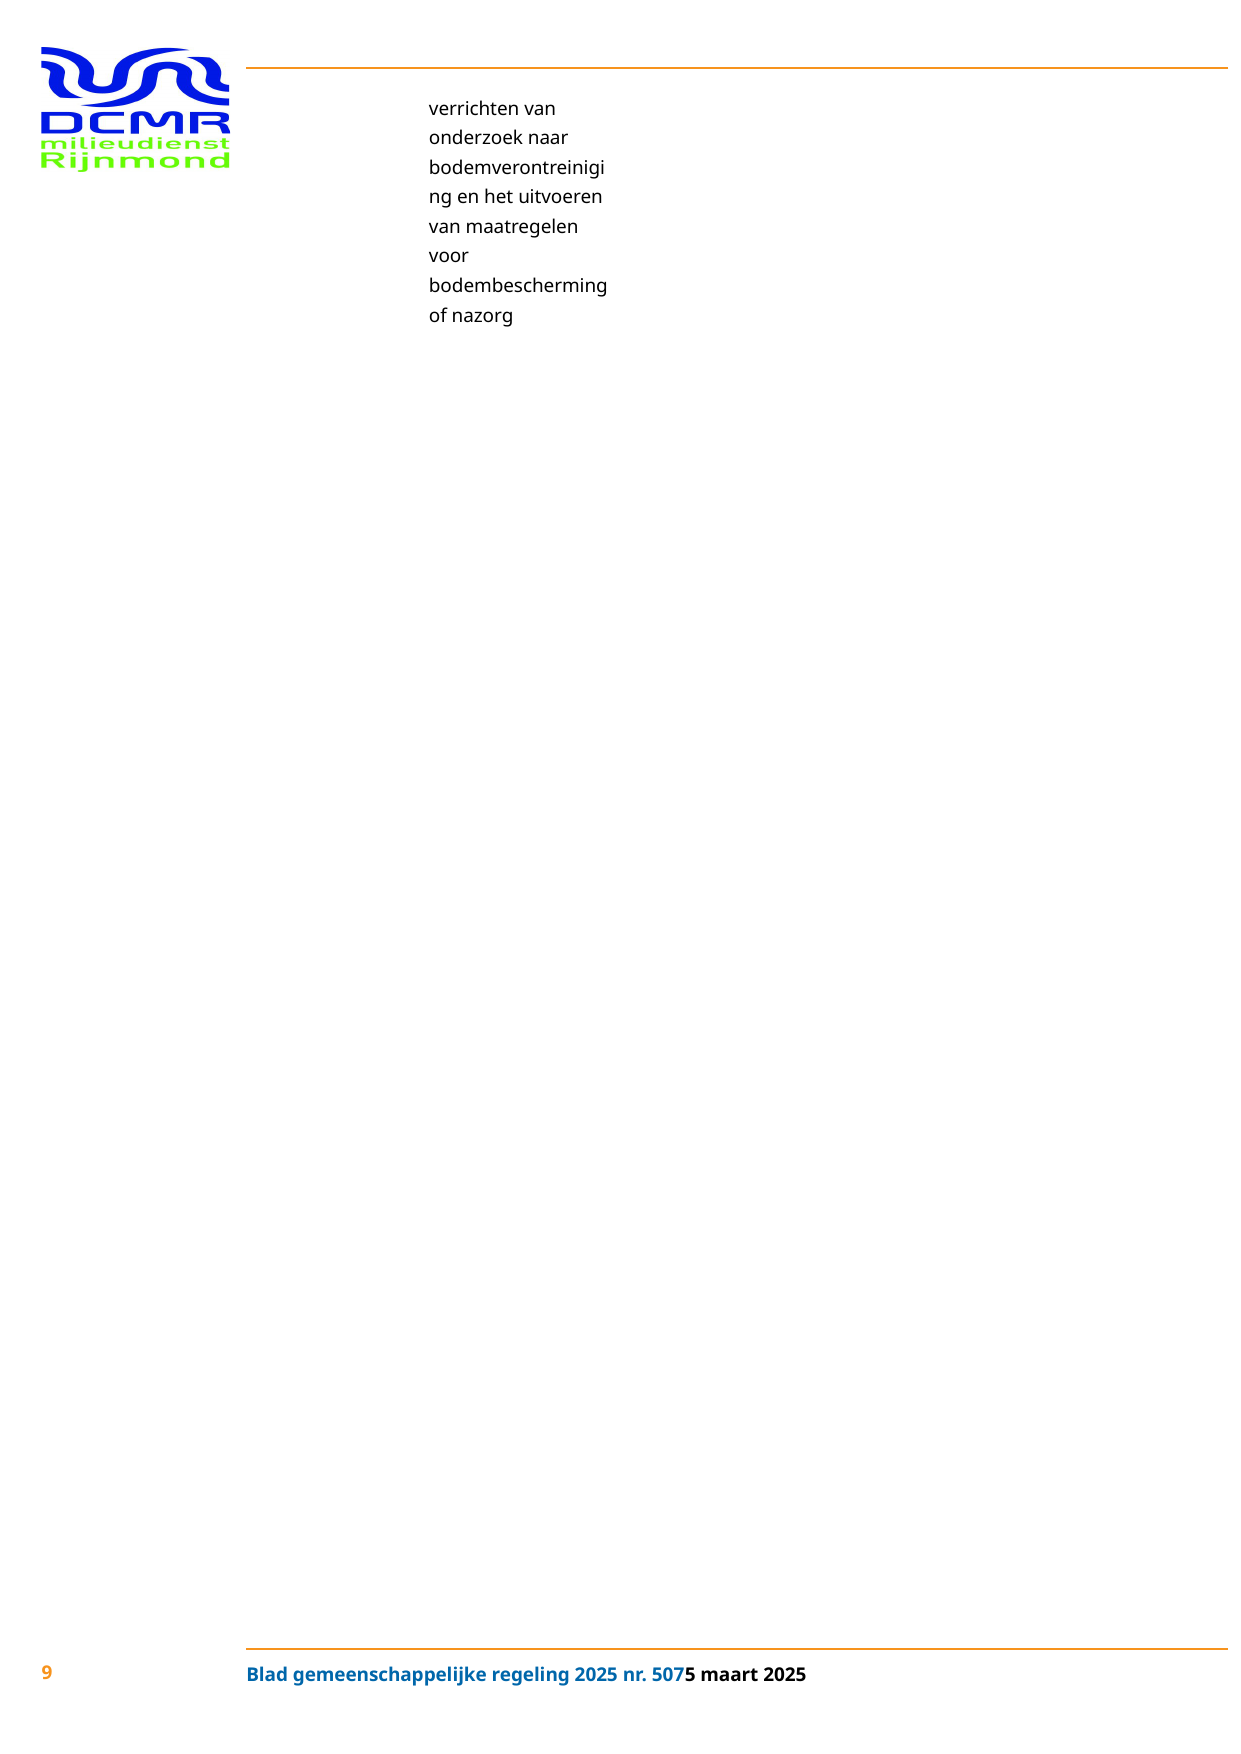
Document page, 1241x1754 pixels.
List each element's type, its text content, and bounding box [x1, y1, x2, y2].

table_cell verrichten van onderzoek naar bodemverontreiniging en het uitvoeren van maatregelen voor bodembescherming of nazorg [429, 95, 609, 328]
picture [41, 47, 231, 172]
table_cell [609, 95, 790, 328]
table_cell [248, 95, 429, 328]
table_cell [790, 95, 971, 328]
table_cell [971, 95, 1152, 328]
